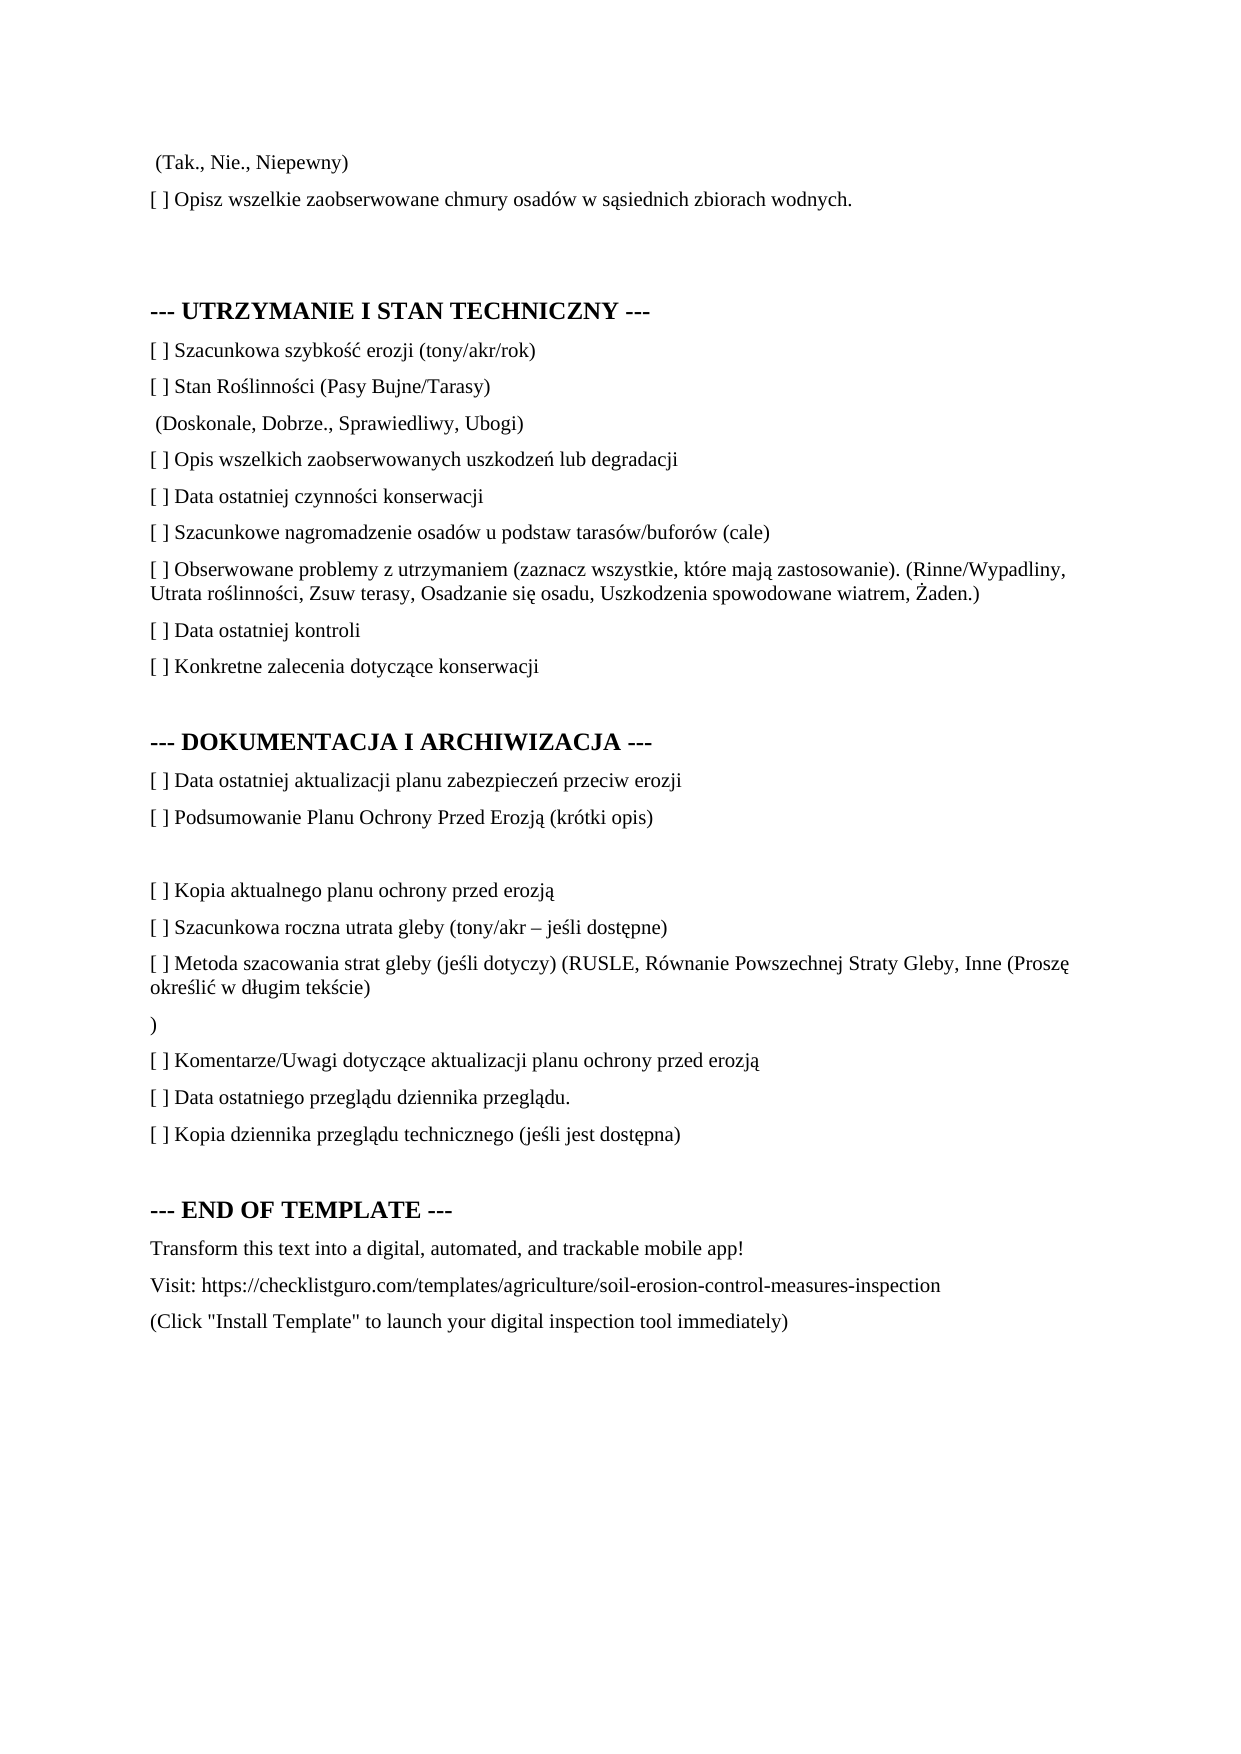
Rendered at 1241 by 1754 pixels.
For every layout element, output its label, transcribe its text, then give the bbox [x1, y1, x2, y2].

text [ ] Opisz wszelkie zaobserwowane chmury osadów w sąsiednich zbiorach wodnych. [150, 187, 1090, 211]
text [ ] Data ostatniej czynności konserwacji [150, 484, 1090, 508]
text [ ] Data ostatniego przeglądu dziennika przeglądu. [150, 1085, 1090, 1109]
text Visit: https://checklistguro.com/templates/agriculture/soil-erosion-control-measures-inspection [150, 1272, 1090, 1297]
text --- UTRZYMANIE I STAN TECHNICZNY --- [150, 296, 1090, 325]
text [ ] Podsumowanie Planu Ochrony Przed Erozją (krótki opis) [150, 805, 1090, 829]
text (Tak., Nie., Niepewny) [150, 150, 1090, 174]
text (Doskonale, Dobrze., Sprawiedliwy, Ubogi) [150, 411, 1090, 435]
text [ ] Kopia aktualnego planu ochrony przed erozją [150, 878, 1090, 902]
text Transform this text into a digital, automated, and trackable mobile app! [150, 1236, 1090, 1260]
text [ ] Data ostatniej aktualizacji planu zabezpieczeń przeciw erozji [150, 768, 1090, 792]
text ) [150, 1012, 1090, 1036]
text [ ] Stan Roślinności (Pasy Bujne/Tarasy) [150, 374, 1090, 398]
text [ ] Konkretne zalecenia dotyczące konserwacji [150, 654, 1090, 678]
text [ ] Kopia dziennika przeglądu technicznego (jeśli jest dostępna) [150, 1122, 1090, 1146]
text (Click "Install Template" to launch your digital inspection tool immediately) [150, 1309, 1090, 1333]
text --- DOKUMENTACJA I ARCHIWIZACJA --- [150, 727, 1090, 756]
text [ ] Metoda szacowania strat gleby (jeśli dotyczy) (RUSLE, Równanie Powszechnej Straty Gleby, Inne (Proszę określić w długim tekście) [150, 951, 1090, 999]
text [ ] Komentarze/Uwagi dotyczące aktualizacji planu ochrony przed erozją [150, 1048, 1090, 1072]
text [ ] Data ostatniej kontroli [150, 617, 1090, 642]
text [ ] Szacunkowa roczna utrata gleby (tony/akr – jeśli dostępne) [150, 915, 1090, 939]
text [ ] Szacunkowe nagromadzenie osadów u podstaw tarasów/buforów (cale) [150, 520, 1090, 544]
text [ ] Obserwowane problemy z utrzymaniem (zaznacz wszystkie, które mają zastosowanie). (Rinne/Wypadliny, Utrata roślinności, Zsuw terasy, Osadzanie się osadu, Uszkodzenia spowodowane wiatrem, Żaden.) [150, 557, 1090, 605]
text [ ] Opis wszelkich zaobserwowanych uszkodzeń lub degradacji [150, 447, 1090, 471]
text [ ] Szacunkowa szybkość erozji (tony/akr/rok) [150, 337, 1090, 362]
text --- END OF TEMPLATE --- [150, 1195, 1090, 1223]
